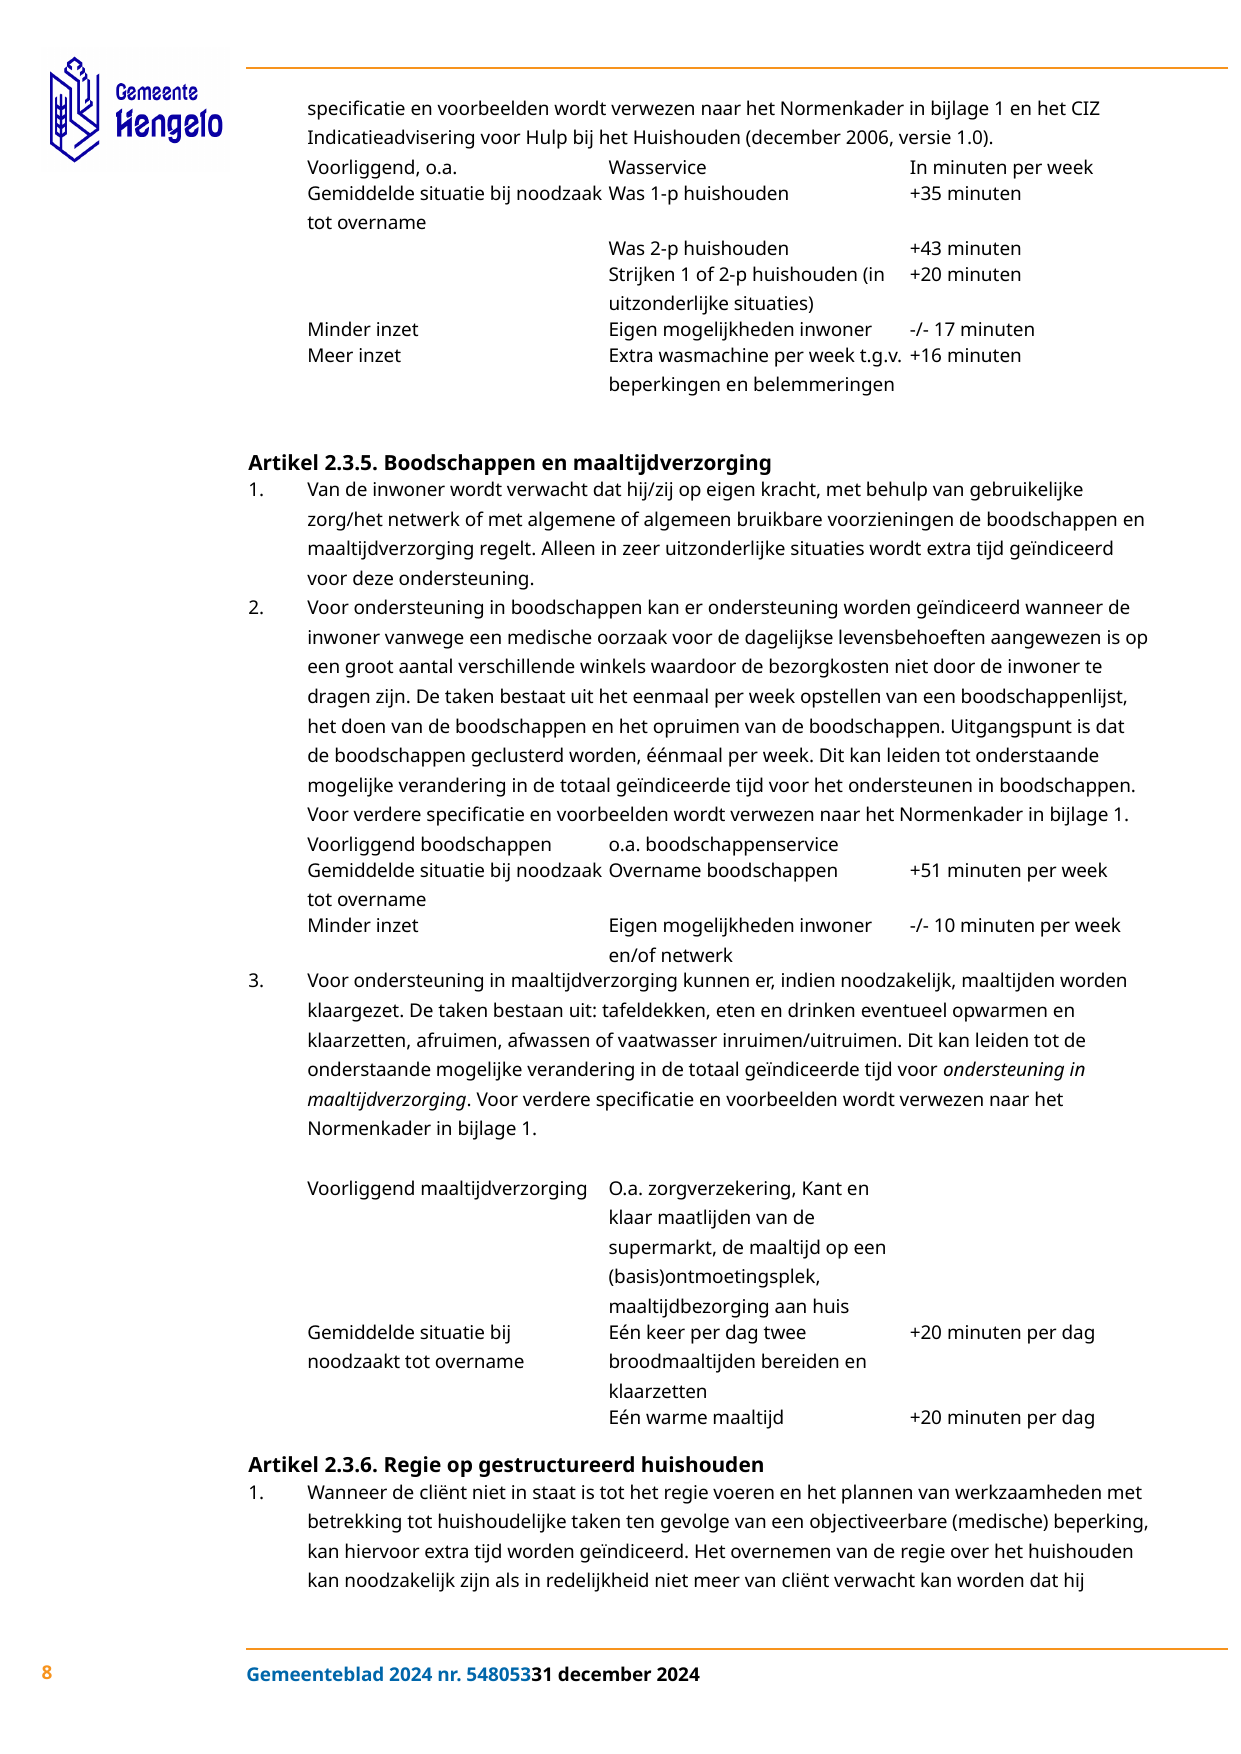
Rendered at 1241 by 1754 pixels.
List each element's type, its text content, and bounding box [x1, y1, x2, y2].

list Voor ondersteuning in boodschappen kan er ondersteuning worden geïndiceerd wanneer de inwoner vanwege een medische oorzaak voor de dagelijkse levensbehoeften aangewezen is op een groot aantal verschillende winkels waardoor de bezorgkosten niet door de inwoner te dragen zijn. De taken bestaat uit het eenmaal per week opstellen van een boodschappenlijst, het doen van de boodschappen en het opruimen van de boodschappen. Uitgangspunt is dat de boodschappen geclusterd worden, éénmaal per week. Dit kan leiden tot onderstaande mogelijke verandering in de totaal geïndiceerde tijd voor het ondersteunen in boodschappen. Voor verdere specificatie en voorbeelden wordt verwezen naar het Normenkader in bijlage 1. [248, 594, 1152, 827]
table_cell [307, 235, 608, 261]
table_cell +20 minuten [910, 261, 1211, 316]
table_cell +35 minuten [910, 180, 1211, 235]
table_cell Minder inzet [307, 912, 608, 968]
picture [41, 47, 231, 172]
table_cell +43 minuten [910, 235, 1211, 261]
text Artikel 2.3.6. Regie op gestructureerd huishouden [248, 1451, 1152, 1479]
table_cell Gemiddelde situatie bij noodzaakt tot overname [307, 1319, 608, 1404]
table_cell Extra wasmachine per week t.g.v. beperkingen en belemmeringen [608, 342, 909, 397]
table_header In minuten per week [910, 154, 1211, 180]
list Voor ondersteuning in maaltijdverzorging kunnen er, indien noodzakelijk, maaltijden worden klaargezet. De taken bestaan uit: tafeldekken, eten en drinken eventueel opwarmen en klaarzetten, afruimen, afwassen of vaatwasser inruimen/uitruimen. Dit kan leiden tot de onderstaande mogelijke verandering in de totaal geïndiceerde tijd voor ondersteuning in maaltijdverzorging. Voor verdere specificatie en voorbeelden wordt verwezen naar het Normenkader in bijlage 1. [248, 968, 1152, 1141]
table_cell Was 1-p huishouden [608, 180, 909, 235]
table_cell Eigen mogelijkheden inwoner [608, 316, 909, 342]
table_cell Minder inzet [307, 316, 608, 342]
table_cell +16 minuten [910, 342, 1211, 397]
table_cell [307, 261, 608, 316]
list Van de inwoner wordt verwacht dat hij/zij op eigen kracht, met behulp van gebruikelijke zorg/het netwerk of met algemene of algemeen bruikbare voorzieningen de boodschappen en maaltijdverzorging regelt. Alleen in zeer uitzonderlijke situaties wordt extra tijd geïndiceerd voor deze ondersteuning. [248, 476, 1152, 591]
table_header [910, 831, 1211, 857]
table_cell Strijken 1 of 2-p huishouden (in uitzonderlijke situaties) [608, 261, 909, 316]
table_cell Gemiddelde situatie bij noodzaak tot overname [307, 180, 608, 235]
table_cell -/- 10 minuten per week [910, 912, 1211, 968]
table_header Voorliggend, o.a. [307, 154, 608, 180]
table_cell -/- 17 minuten [910, 316, 1211, 342]
table_cell [307, 1404, 608, 1429]
table_cell Overname boodschappen [608, 857, 909, 912]
table_cell Eén warme maaltijd [608, 1404, 909, 1429]
text Artikel 2.3.5. Boodschappen en maaltijdverzorging [248, 448, 1152, 476]
table_cell Eén keer per dag twee broodmaaltijden bereiden en klaarzetten [608, 1319, 909, 1404]
table_header Voorliggend boodschappen [307, 831, 608, 857]
table_header Voorliggend maaltijdverzorging [307, 1175, 608, 1319]
list Wanneer de cliënt niet in staat is tot het regie voeren en het plannen van werkzaamheden met betrekking tot huishoudelijke taken ten gevolge van een objectiveerbare (medische) beperking, kan hiervoor extra tijd worden geïndiceerd. Het overnemen van de regie over het huishouden kan noodzakelijk zijn als in redelijkheid niet meer van cliënt verwacht kan worden dat hij [248, 1479, 1152, 1593]
table_cell Eigen mogelijkheden inwoner en/of netwerk [608, 912, 909, 968]
table_header Wasservice [608, 154, 909, 180]
table_cell Was 2-p huishouden [608, 235, 909, 261]
table_cell Meer inzet [307, 342, 608, 397]
table_header O.a. zorgverzekering, Kant en klaar maatlijden van de supermarkt, de maaltijd op een (basis)ontmoetingsplek, maaltijdbezorging aan huis [608, 1175, 909, 1319]
table_cell +20 minuten per dag [910, 1319, 1211, 1404]
list specificatie en voorbeelden wordt verwezen naar het Normenkader in bijlage 1 en het CIZ Indicatieadvisering voor Hulp bij het Huishouden (december 2006, versie 1.0). [248, 95, 1152, 150]
table_cell +20 minuten per dag [910, 1404, 1211, 1429]
table_cell +51 minuten per week [910, 857, 1211, 912]
table_header o.a. boodschappenservice [608, 831, 909, 857]
table_cell Gemiddelde situatie bij noodzaak tot overname [307, 857, 608, 912]
table_header [910, 1175, 1211, 1319]
